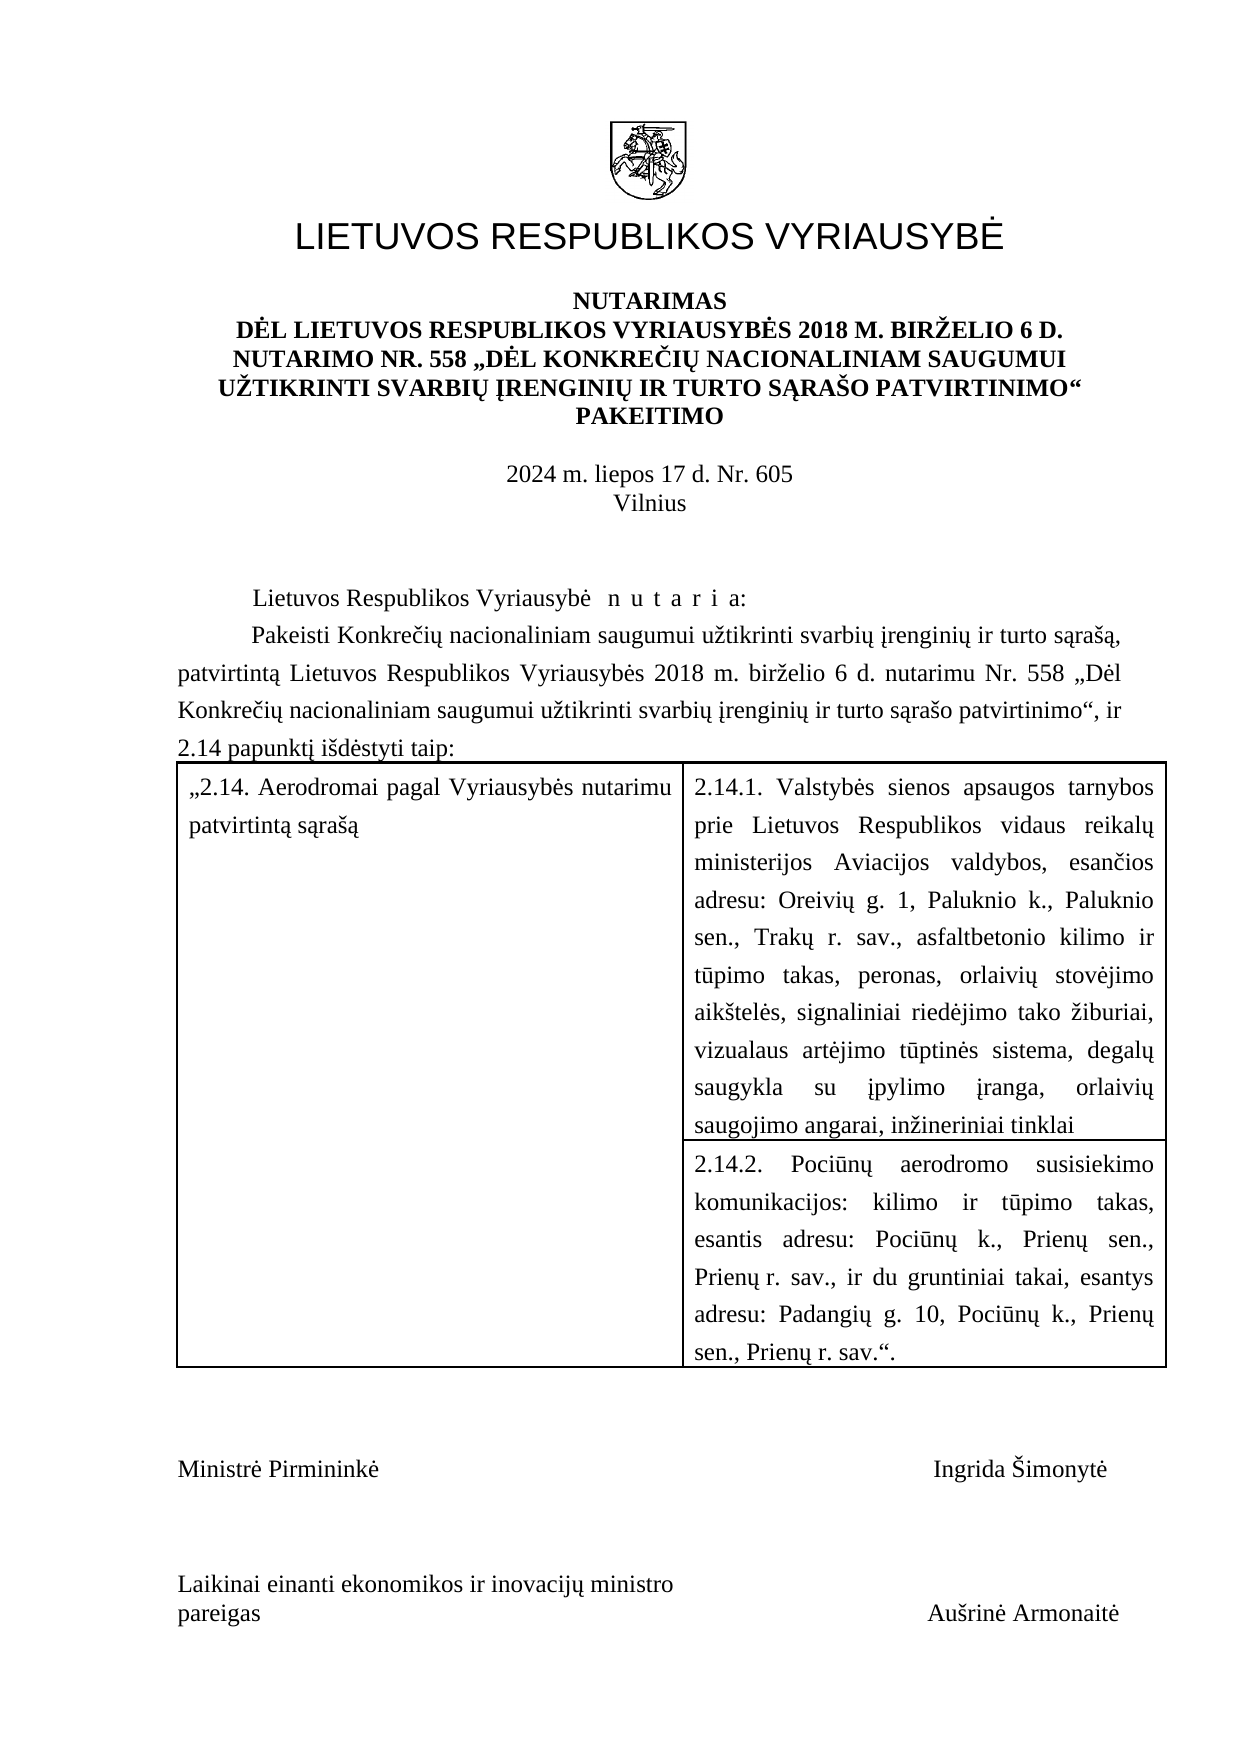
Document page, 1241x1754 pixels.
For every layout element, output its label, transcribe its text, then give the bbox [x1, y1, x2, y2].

text Lietuvos Respublikos Vyriausybė nutaria: [177, 574, 1122, 611]
text Vilnius [177, 488, 1122, 516]
text Lietuvos Respublikos Vyriausybė [177, 214, 1122, 258]
text Pakeisti Konkrečių nacionaliniam saugumui užtikrinti svarbių įrenginių ir turto sąrašą, patvirtintą Lietuvos Respublikos Vyriausybės 2018 m. birželio 6 d. nutarimu Nr. 558 „Dėl Konkrečių nacionaliniam saugumui užtikrinti svarbių įrenginių ir turto sąrašo patvirtinimo“, ir 2.14 papunktį išdėstyti taip: [177, 611, 1122, 761]
text Ministrė Pirmininkė Ingrida Šimonytė [177, 1454, 1122, 1483]
table_cell 2.14.2. Pociūnų aerodromo susisiekimo komunikacijos: kilimo ir tūpimo takas, esantis adresu: Pociūnų k., Prienų sen., Prienų r. sav., ir du gruntiniai takai, esantys adresu: Padangių g. 10, Pociūnų k., Prienų sen., Prienų r. sav.“. [684, 1141, 1165, 1366]
table_header „2.14. Aerodromai pagal Vyriausybės nutarimu patvirtintą sąrašą [178, 764, 682, 1366]
text nutarimas [177, 286, 1122, 315]
text DĖL LIETUVOS RESPUBLIKOS VYRIAUSYBĖS 2018 M. BIRŽELIO 6 D. NUTARIMO NR. 558 „Dėl KONKREČIŲ nacionaliniam saugumui užtikrinti svarbių įrenginių ir turto sąrašO PATVIRTINIMO“ PAKEITIMO [177, 315, 1122, 430]
table_header 2.14.1. Valstybės sienos apsaugos tarnybos prie Lietuvos Respublikos vidaus reikalų ministerijos Aviacijos valdybos, esančios adresu: Oreivių g. 1, Paluknio k., Paluknio sen., Trakų r. sav., asfaltbetonio kilimo ir tūpimo takas, peronas, orlaivių stovėjimo aikštelės, signaliniai riedėjimo tako žiburiai, vizualaus artėjimo tūptinės sistema, degalų saugykla su įpylimo įranga, orlaivių saugojimo angarai, inžineriniai tinklai [684, 764, 1165, 1138]
text pareigas Aušrinė Armonaitė [177, 1598, 1122, 1626]
text 2024 m. liepos 17 d. Nr. 605 [177, 459, 1122, 488]
text Laikinai einanti ekonomikos ir inovacijų ministro [177, 1569, 1122, 1598]
